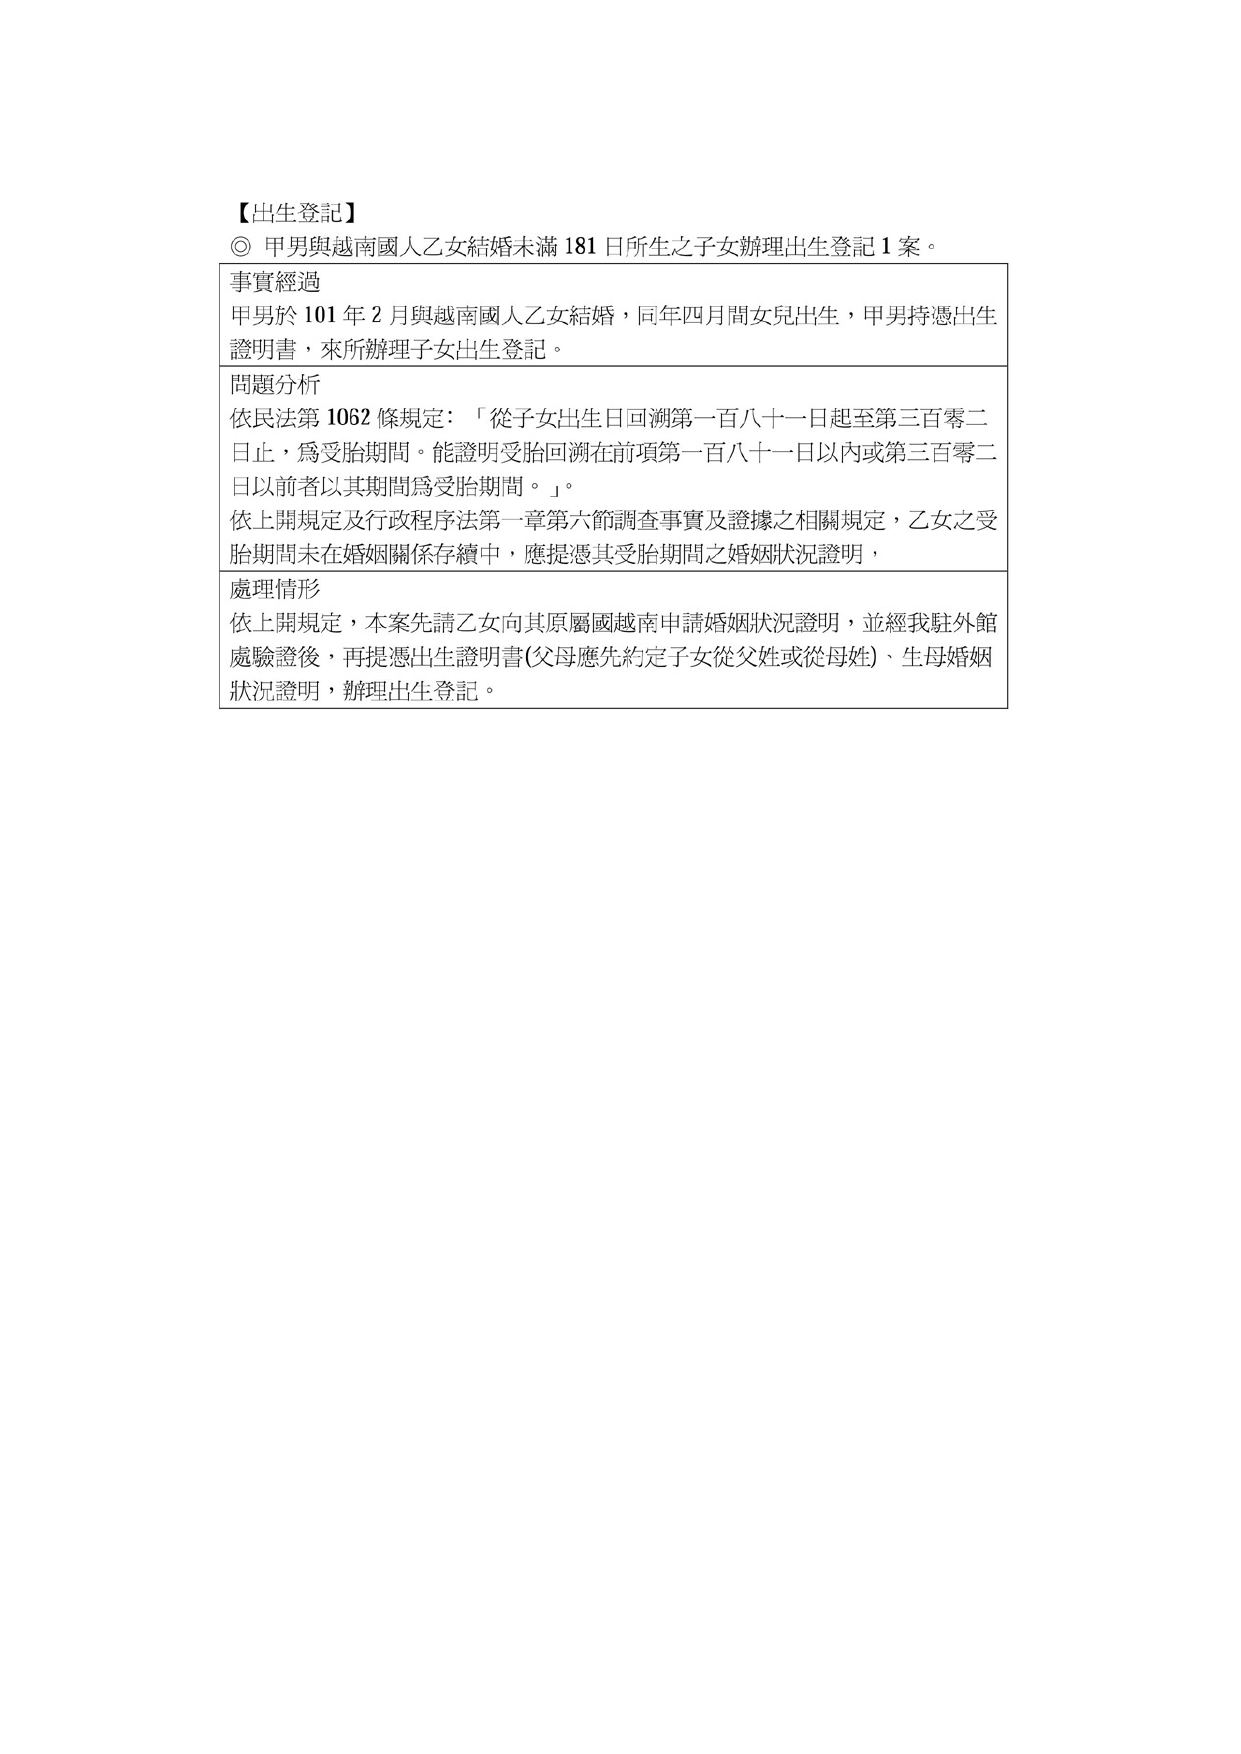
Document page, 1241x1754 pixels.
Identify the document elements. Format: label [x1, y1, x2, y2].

picture [59, 60, 1182, 1647]
